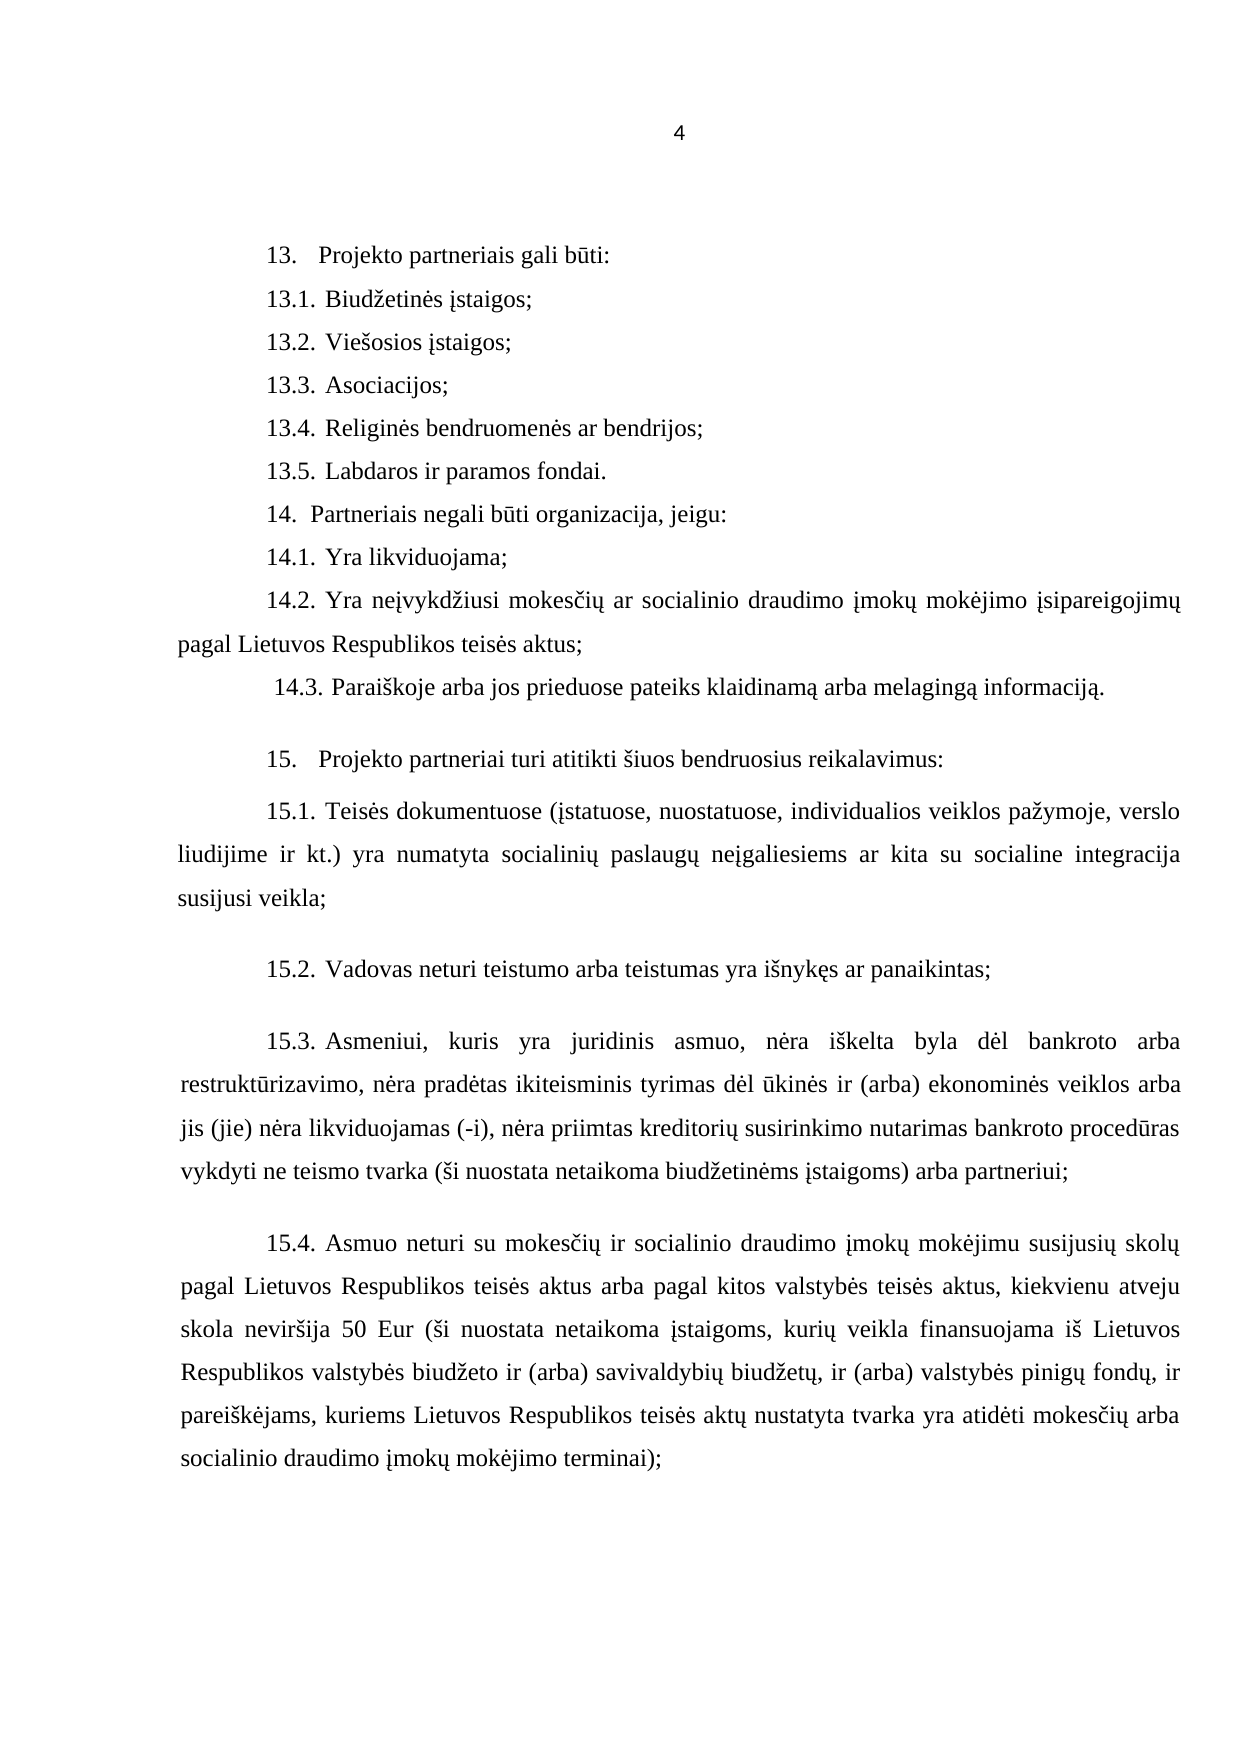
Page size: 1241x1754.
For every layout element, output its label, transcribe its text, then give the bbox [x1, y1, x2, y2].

text 14. Partneriais negali būti organizacija, jeigu: [266, 499, 1181, 528]
text 13. Projekto partneriais gali būti: [266, 241, 1181, 269]
text 13.3. Asociacijos; [266, 370, 1181, 399]
text 13.2. Viešosios įstaigos; [266, 327, 1181, 356]
text 15.3. Asmeniui, kuris yra juridinis asmuo, nėra iškelta byla dėl bankroto arba restruktūrizavimo, nėra pradėtas ikiteisminis tyrimas dėl ūkinės ir (arba) ekonominės veiklos arba jis (jie) nėra likviduojamas (-i), nėra priimtas kreditorių susirinkimo nutarimas bankroto procedūras vykdyti ne teismo tvarka (ši nuostata netaikoma biudžetinėms įstaigoms) arba partneriui; [180, 1026, 1181, 1184]
text 15. Projekto partneriai turi atitikti šiuos bendruosius reikalavimus: [266, 744, 1181, 772]
text 14.3. Paraiškoje arba jos prieduose pateiks klaidinamą arba melagingą informaciją. [273, 672, 1181, 701]
text 14.1. Yra likviduojama; [266, 542, 1181, 571]
text 14.2. Yra neįvykdžiusi mokesčių ar socialinio draudimo įmokų mokėjimo įsipareigojimų pagal Lietuvos Respublikos teisės aktus; [177, 586, 1181, 657]
text 15.2. Vadovas neturi teistumo arba teistumas yra išnykęs ar panaikintas; [180, 954, 1181, 983]
text 13.1. Biudžetinės įstaigos; [266, 284, 1181, 312]
text 13.5. Labdaros ir paramos fondai. [266, 456, 1181, 485]
text 15.4. Asmuo neturi su mokesčių ir socialinio draudimo įmokų mokėjimu susijusių skolų pagal Lietuvos Respublikos teisės aktus arba pagal kitos valstybės teisės aktus, kiekvienu atveju skola neviršija 50 Eur (ši nuostata netaikoma įstaigoms, kurių veikla finansuojama iš Lietuvos Respublikos valstybės biudžeto ir (arba) savivaldybių biudžetų, ir (arba) valstybės pinigų fondų, ir pareiškėjams, kuriems Lietuvos Respublikos teisės aktų nustatyta tvarka yra atidėti mokesčių arba socialinio draudimo įmokų mokėjimo terminai); [180, 1228, 1181, 1472]
text 15.1. Teisės dokumentuose (įstatuose, nuostatuose, individualios veiklos pažymoje, verslo liudijime ir kt.) yra numatyta socialinių paslaugų neįgaliesiems ar kita su socialine integracija susijusi veikla; [177, 796, 1181, 911]
text 13.4. Religinės bendruomenės ar bendrijos; [266, 413, 1181, 442]
